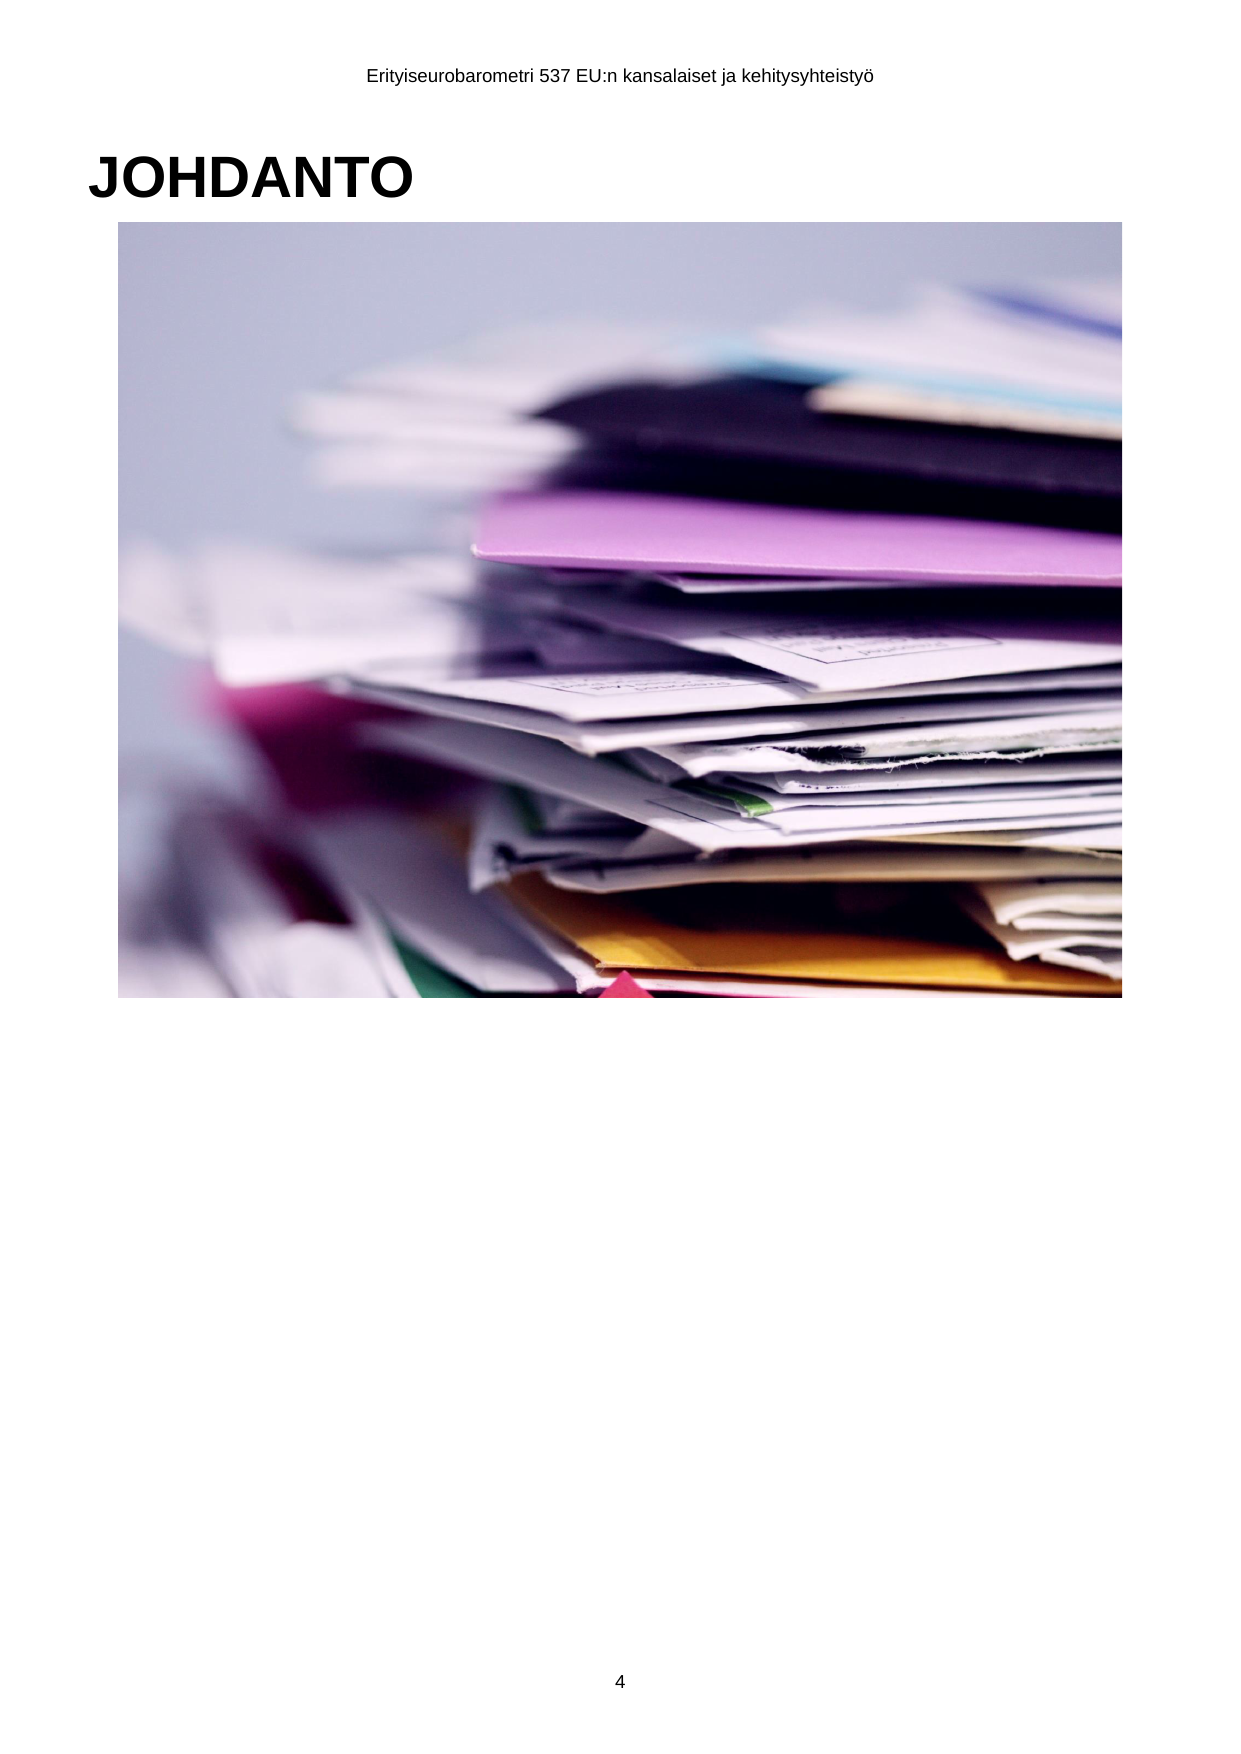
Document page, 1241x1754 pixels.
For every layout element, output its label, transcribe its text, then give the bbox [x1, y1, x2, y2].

subtitle JOHDANTO [88, 143, 1152, 210]
picture [118, 222, 1123, 998]
